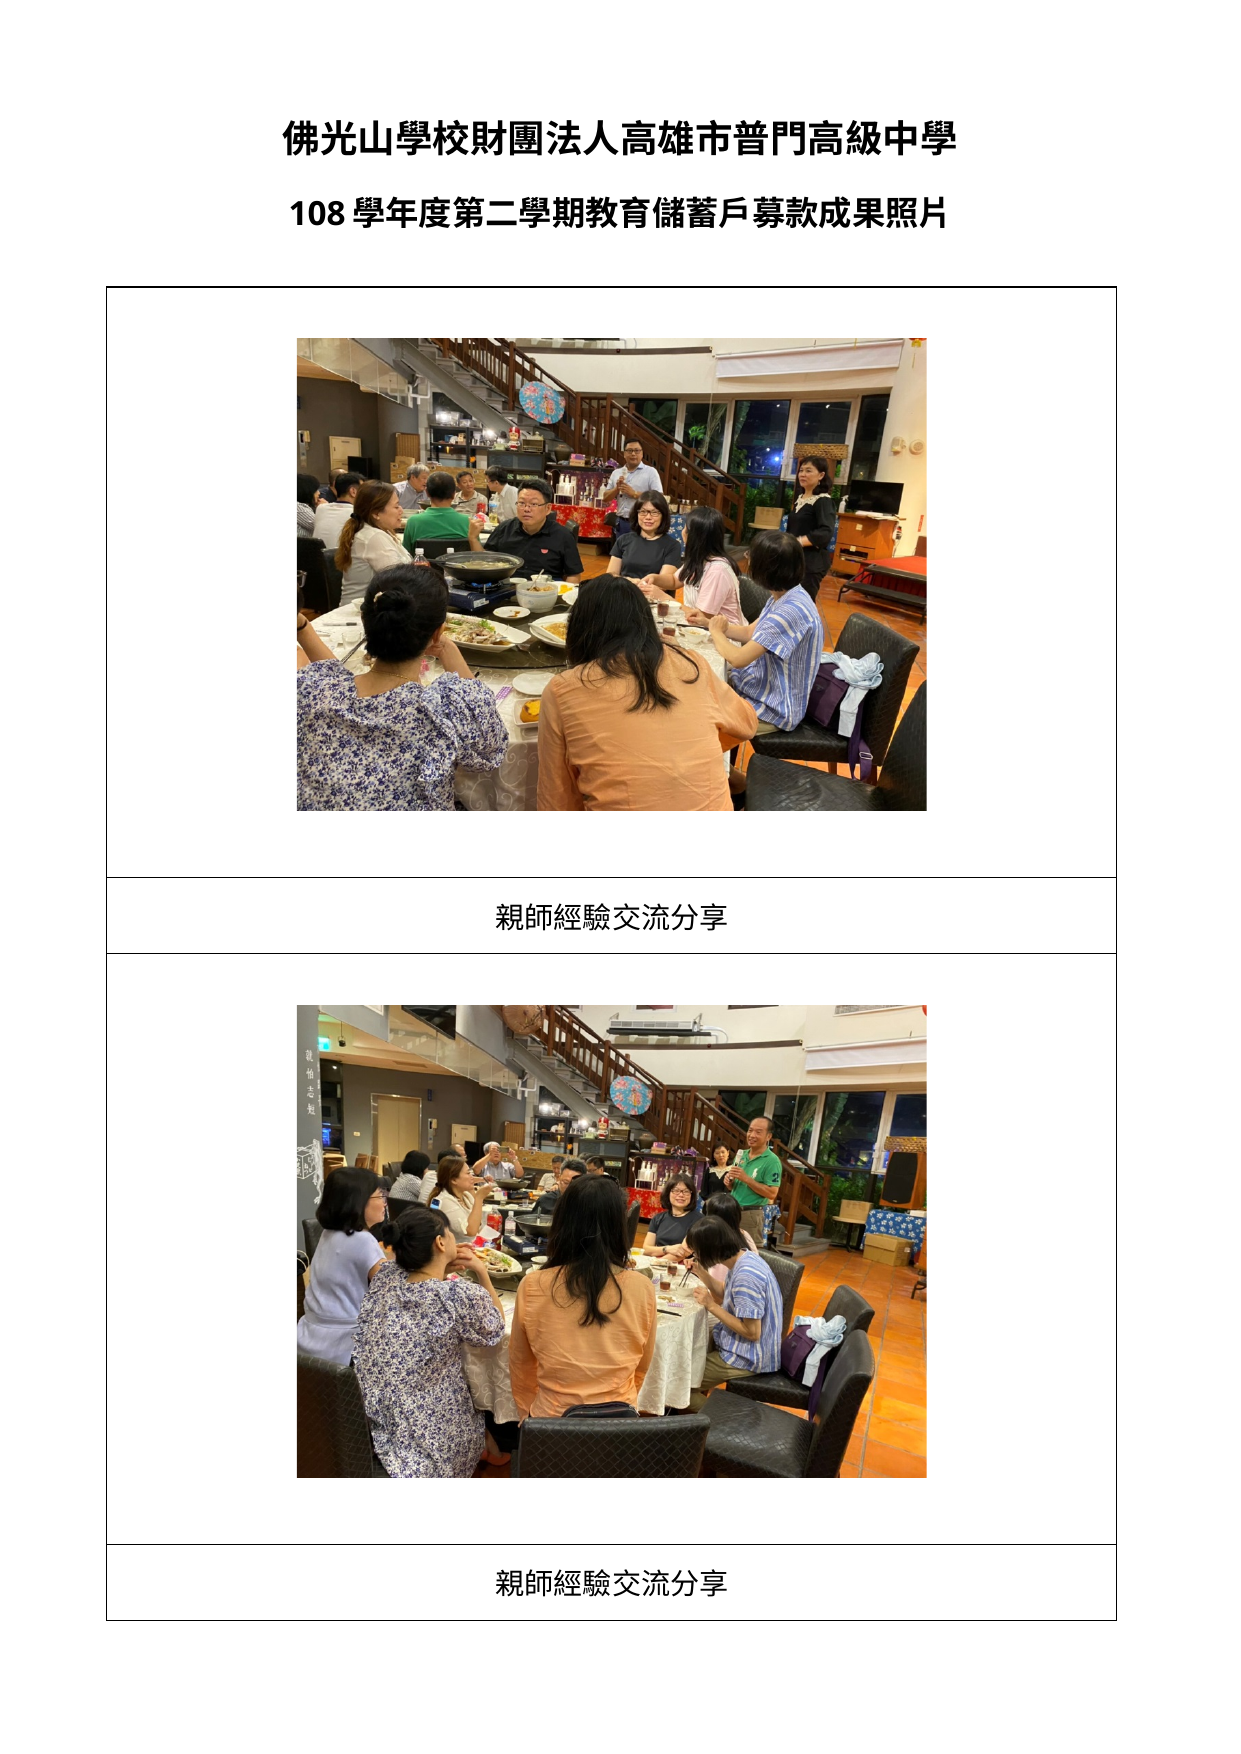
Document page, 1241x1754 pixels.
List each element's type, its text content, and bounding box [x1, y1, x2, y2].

table_cell [107, 954, 1116, 1543]
picture [296, 1005, 927, 1478]
table_cell 親師經驗交流分享 [107, 878, 1116, 953]
table_cell 親師經驗交流分享 [107, 1545, 1116, 1619]
table_header [107, 288, 1116, 877]
text 佛光山學校財團法人高雄市普門高級中學 [118, 99, 1122, 174]
picture [296, 338, 927, 811]
text 108學年度第二學期教育儲蓄戶募款成果照片 [118, 174, 1122, 249]
